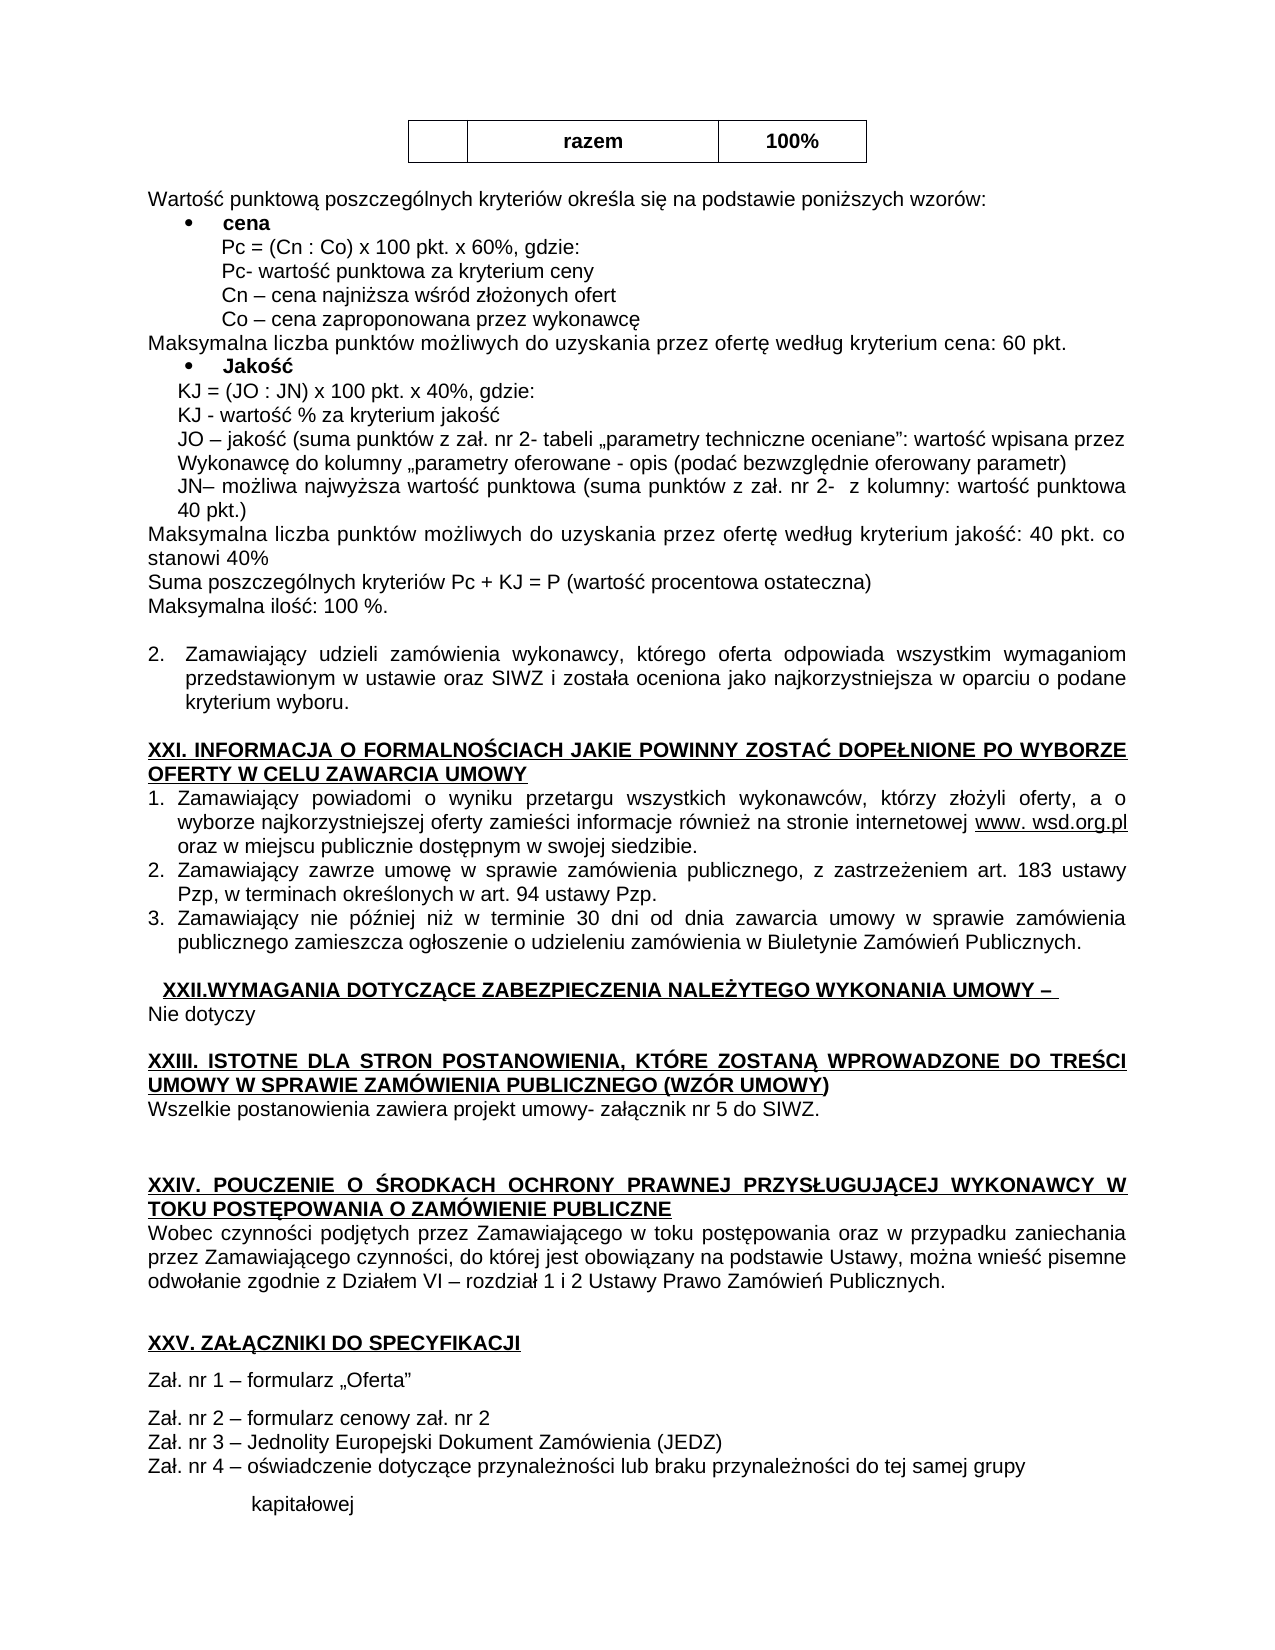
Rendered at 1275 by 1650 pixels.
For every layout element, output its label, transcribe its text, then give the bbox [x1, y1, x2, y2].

text Wobec czynności podjętych przez Zamawiającego w toku postępowania oraz w przypadku zaniechania przez Zamawiającego czynności, do której jest obowiązany na podstawie Ustawy, można wnieść pisemne odwołanie zgodnie z Działem VI – rozdział 1 i 2 Ustawy Prawo Zamówień Publicznych. [148, 1221, 1127, 1293]
text Maksymalna liczba punktów możliwych do uzyskania przez ofertę według kryterium jakość: 40 pkt. co stanowi 40% [148, 522, 1127, 570]
text XXI. INFORMACJA O FORMALNOŚCIACH JAKIE POWINNY ZOSTAĆ DOPEŁNIONE PO WYBORZE [148, 738, 1127, 759]
text Cn – cena najniższa wśród złożonych ofert [148, 282, 1127, 306]
subtitle Nie dotyczy [148, 1001, 1127, 1025]
text Pc = (Cn : Co) x 100 pkt. x 60%, gdzie: [221, 234, 1127, 258]
subtitle TOKU POSTĘPOWANIA O ZAMÓWIENIE PUBLICZNE [148, 1195, 1127, 1221]
text Maksymalna liczba punktów możliwych do uzyskania przez ofertę według kryterium cena: 60 pkt. [148, 330, 1127, 354]
subtitle UMOWY W SPRAWIE ZAMÓWIENIA PUBLICZNEGO (WZÓR UMOWY) [148, 1071, 1127, 1097]
text Maksymalna ilość: 100 %. [148, 594, 1127, 618]
text Zał. nr 1 – formularz „Oferta” [148, 1368, 1127, 1406]
text Suma poszczególnych kryteriów Pc + KJ = P (wartość procentowa ostateczna) [148, 570, 1127, 594]
list Jakość [185, 354, 1127, 378]
text Wartość punktową poszczególnych kryteriów określa się na podstawie poniższych wzorów: [148, 187, 1127, 211]
table_cell [409, 121, 467, 162]
text Wszelkie postanowienia zawiera projekt umowy- załącznik nr 5 do SIWZ. [148, 1097, 1127, 1135]
text OFERTY W CELU ZAWARCIA UMOWY [148, 760, 1127, 786]
text Zał. nr 4 – oświadczenie dotyczące przynależności lub braku przynależności do tej samej grupy [148, 1454, 1127, 1492]
text KJ = (JO : JN) x 100 pkt. x 40%, gdzie: [177, 378, 1127, 402]
subtitle XXIII. ISTOTNE DLA STRON POSTANOWIENIA, KTÓRE ZOSTANĄ WPROWADZONE DO TREŚCI [148, 1049, 1127, 1070]
text 1. Zamawiający powiadomi o wyniku przetargu wszystkich wykonawców, którzy złożyli oferty, a o wyborze najkorzystniejszej oferty zamieści informacje również na stronie internetowej www. wsd.org.pl oraz w miejscu publicznie dostępnym w swojej siedzibie. [148, 786, 1127, 858]
subtitle XXII.WYMAGANIA DOTYCZĄCE ZABEZPIECZENIA NALEŻYTEGO WYKONANIA UMOWY – [162, 977, 1127, 1001]
text Pc- wartość punktowa za kryterium ceny [148, 258, 1127, 282]
subtitle XXIV. POUCZENIE O ŚRODKACH OCHRONY PRAWNEJ PRZYSŁUGUJĄCEJ WYKONAWCY W [148, 1173, 1127, 1194]
text Zał. nr 3 – Jednolity Europejski Dokument Zamówienia (JEDZ) [148, 1430, 1127, 1454]
text 3. Zamawiający nie później niż w terminie 30 dni od dnia zawarcia umowy w sprawie zamówienia publicznego zamieszcza ogłoszenie o udzieleniu zamówienia w Biuletynie Zamówień Publicznych. [148, 906, 1127, 953]
text XXV. ZAŁĄCZNIKI DO SPECYFIKACJI [148, 1330, 1127, 1368]
list Zamawiający udzieli zamówienia wykonawcy, którego oferta odpowiada wszystkim wymaganiom przedstawionym w ustawie oraz SIWZ i została oceniona jako najkorzystniejsza w oparciu o podane kryterium wyboru. [148, 642, 1127, 714]
text KJ - wartość % za kryterium jakość [177, 402, 1127, 426]
text Zał. nr 2 – formularz cenowy zał. nr 2 [148, 1406, 1127, 1430]
text 2. Zamawiający zawrze umowę w sprawie zamówienia publicznego, z zastrzeżeniem art. 183 ustawy Pzp, w terminach określonych w art. 94 ustawy Pzp. [148, 858, 1127, 906]
text JN– możliwa najwyższa wartość punktowa (suma punktów z zał. nr 2- z kolumny: wartość punktowa 40 pkt.) [177, 474, 1127, 522]
text Co – cena zaproponowana przez wykonawcę [148, 306, 1127, 330]
table_cell razem [468, 121, 718, 162]
table_cell 100% [719, 121, 866, 162]
text kapitałowej [251, 1492, 1127, 1529]
list cena [185, 211, 1127, 234]
text JO – jakość (suma punktów z zał. nr 2- tabeli „parametry techniczne oceniane”: wartość wpisana przez Wykonawcę do kolumny „parametry oferowane - opis (podać bezwzględnie oferowany parametr) [177, 426, 1127, 474]
